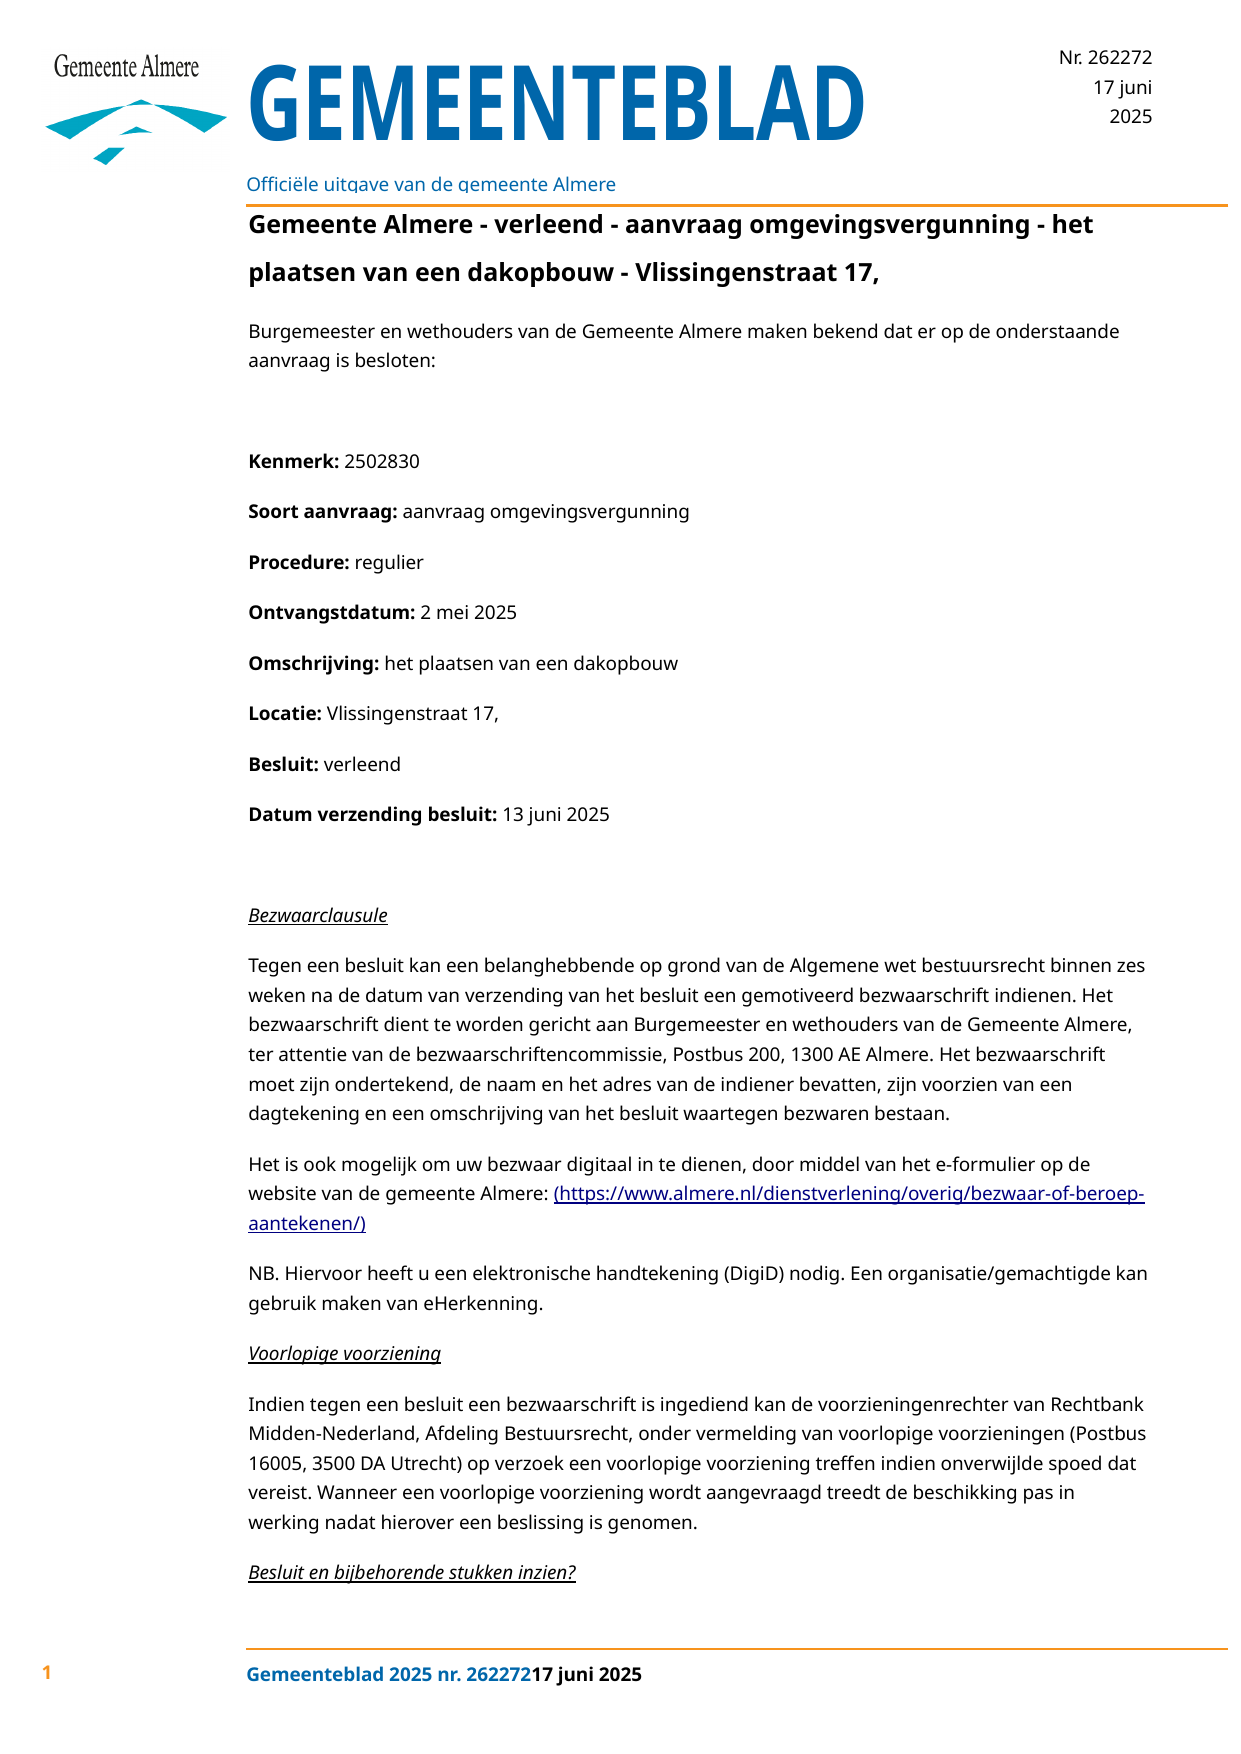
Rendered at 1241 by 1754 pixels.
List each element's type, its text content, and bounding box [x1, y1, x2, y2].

text NB. Hiervoor heeft u een elektronische handtekening (DigiD) nodig. Een organisatie/gemachtigde kan gebruik maken van eHerkenning. [248, 1260, 1152, 1316]
text Ontvangstdatum: 2 mei 2025 [248, 599, 1152, 625]
text Besluit: verleend [248, 751, 1152, 777]
picture [41, 47, 231, 172]
text Indien tegen een besluit een bezwaarschrift is ingediend kan de voorzieningenrechter van Rechtbank Midden-Nederland, Afdeling Bestuursrecht, onder vermelding van voorlopige voorzieningen (Postbus 16005, 3500 DA Utrecht) op verzoek een voorlopige voorziening treffen indien onverwijlde spoed dat vereist. Wanneer een voorlopige voorziening wordt aangevraagd treedt de beschikking pas in werking nadat hierover een beslissing is genomen. [248, 1391, 1152, 1535]
text Soort aanvraag: aanvraag omgevingsvergunning [248, 499, 1152, 524]
text Tegen een besluit kan een belanghebbende op grond van de Algemene wet bestuursrecht binnen zes weken na de datum van verzending van het besluit een gemotiveerd bezwaarschrift indienen. Het bezwaarschrift dient te worden gericht aan Burgemeester en wethouders van de Gemeente Almere, ter attentie van de bezwaarschriftencommissie, Postbus 200, 1300 AE Almere. Het bezwaarschrift moet zijn ondertekend, de naam en het adres van de indiener bevatten, zijn voorzien van een dagtekening en een omschrijving van het besluit waartegen bezwaren bestaan. [248, 952, 1152, 1126]
text Burgemeester en wethouders van de Gemeente Almere maken bekend dat er op de onderstaande aanvraag is besloten: [248, 318, 1152, 373]
text Voorlopige voorziening [248, 1340, 1152, 1366]
text Gemeente Almere - verleend - aanvraag omgevingsvergunning - het plaatsen van een dakopbouw - Vlissingenstraat 17, [248, 207, 1152, 288]
text Omschrijving: het plaatsen van een dakopbouw [248, 650, 1152, 676]
text Het is ook mogelijk om uw bezwaar digitaal in te dienen, door middel van het e-formulier op de website van de gemeente Almere: (https://www.almere.nl/dienstverlening/overig/bezwaar-of-beroep-aantekenen/) [248, 1151, 1152, 1236]
text Datum verzending besluit: 13 juni 2025 [248, 801, 1152, 827]
text Locatie: Vlissingenstraat 17, [248, 700, 1152, 726]
text Kenmerk: 2502830 [248, 448, 1152, 474]
text Besluit en bijbehorende stukken inzien? [248, 1559, 1152, 1585]
text Bezwaarclausule [248, 902, 1152, 928]
text Procedure: regulier [248, 549, 1152, 575]
